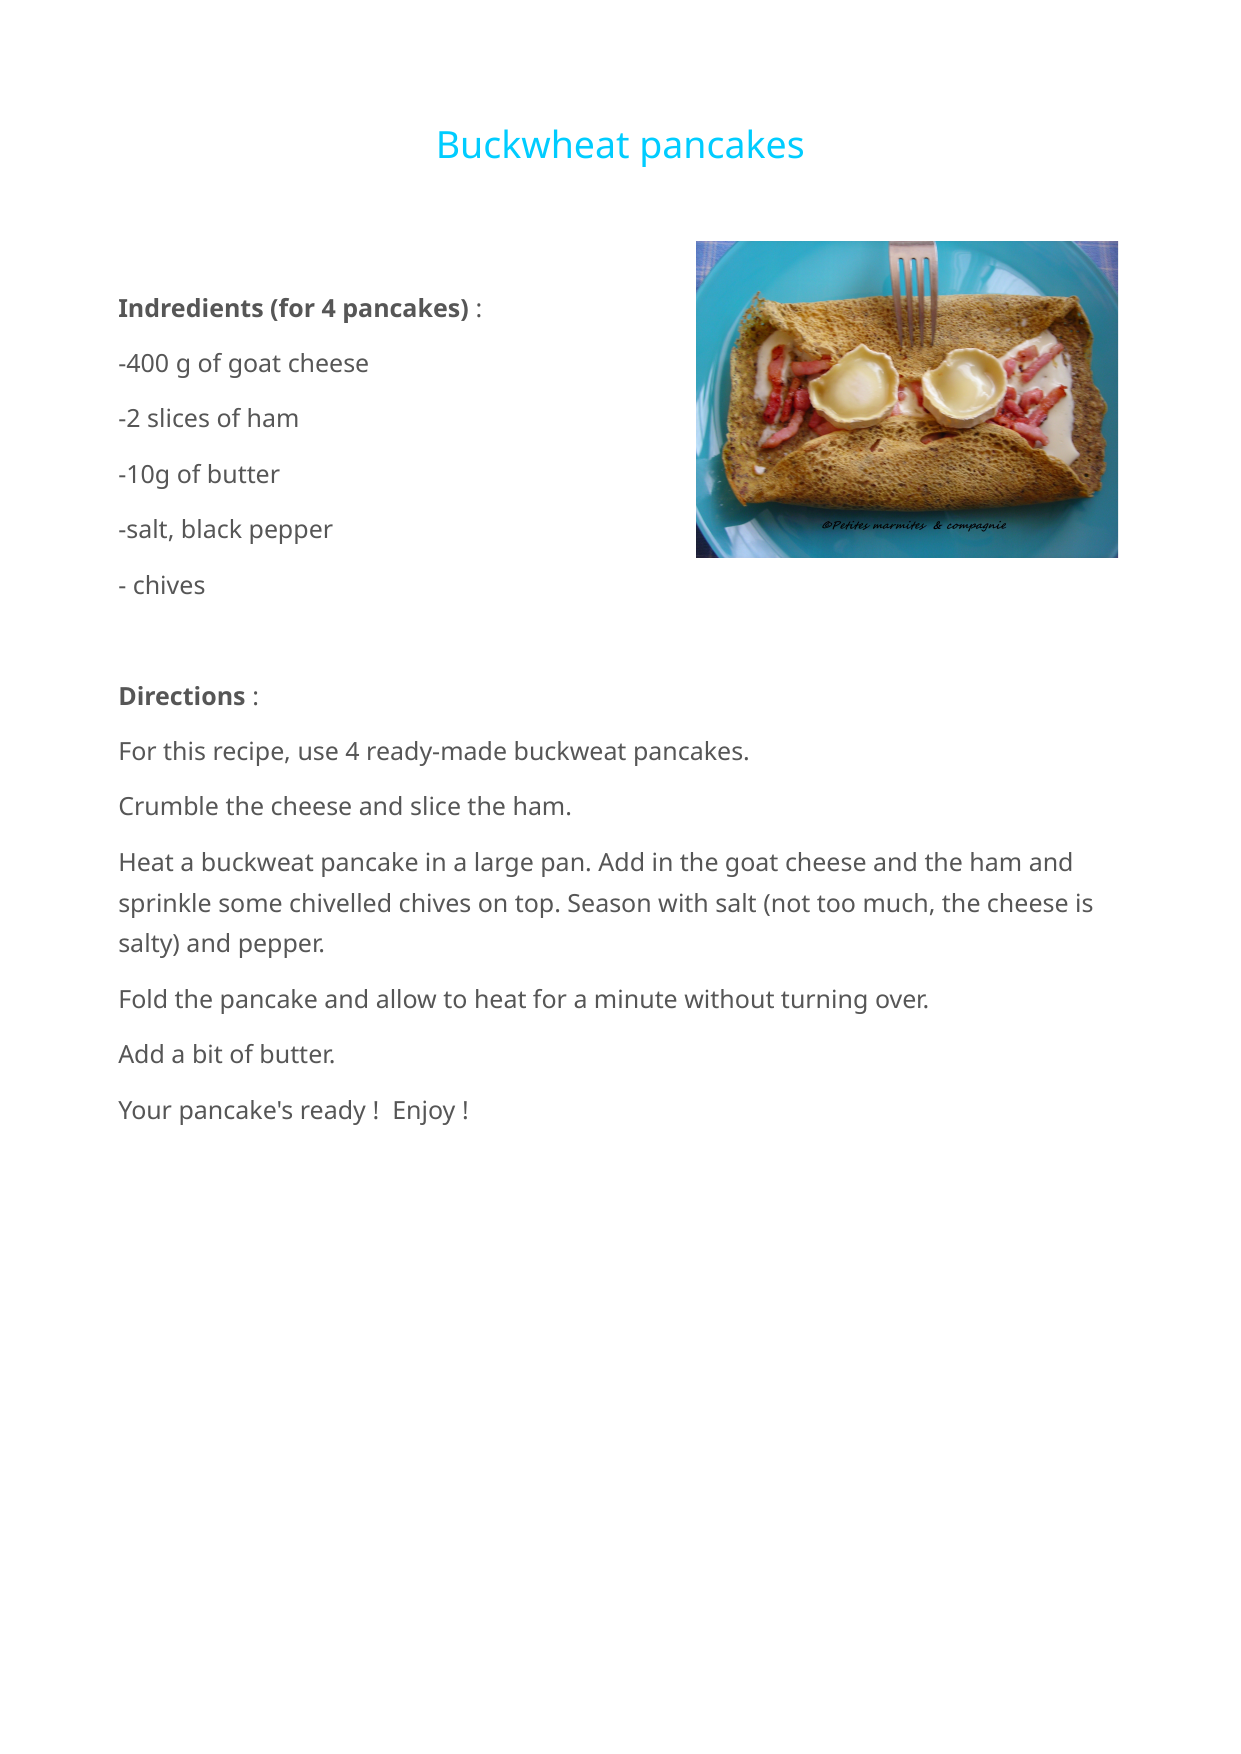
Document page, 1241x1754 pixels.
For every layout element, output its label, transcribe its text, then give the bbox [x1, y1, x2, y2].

text -10g of butter [118, 456, 696, 491]
text -salt, black pepper [118, 512, 696, 546]
text Indredients (for 4 pancakes) : [118, 290, 696, 324]
text Directions : [118, 678, 1122, 712]
text Your pancake's ready ! Enjoy ! [118, 1092, 1122, 1126]
text Add a bit of butter. [118, 1037, 1122, 1071]
text Fold the pancake and allow to heat for a minute without turning over. [118, 981, 1122, 1016]
text -400 g of goat cheese [118, 346, 696, 380]
text Buckwheat pancakes [118, 118, 1122, 169]
picture [696, 241, 1119, 558]
text - chives [118, 567, 1122, 601]
text -2 slices of ham [118, 401, 696, 435]
text For this recipe, use 4 ready-made buckweat pancakes. [118, 733, 1122, 768]
text Crumble the cheese and slice the ham. [118, 789, 1122, 823]
text Heat a buckweat pancake in a large pan. Add in the goat cheese and the ham and sprinkle some chivelled chives on top. Season with salt (not too much, the cheese is salty) and pepper. [118, 844, 1122, 960]
